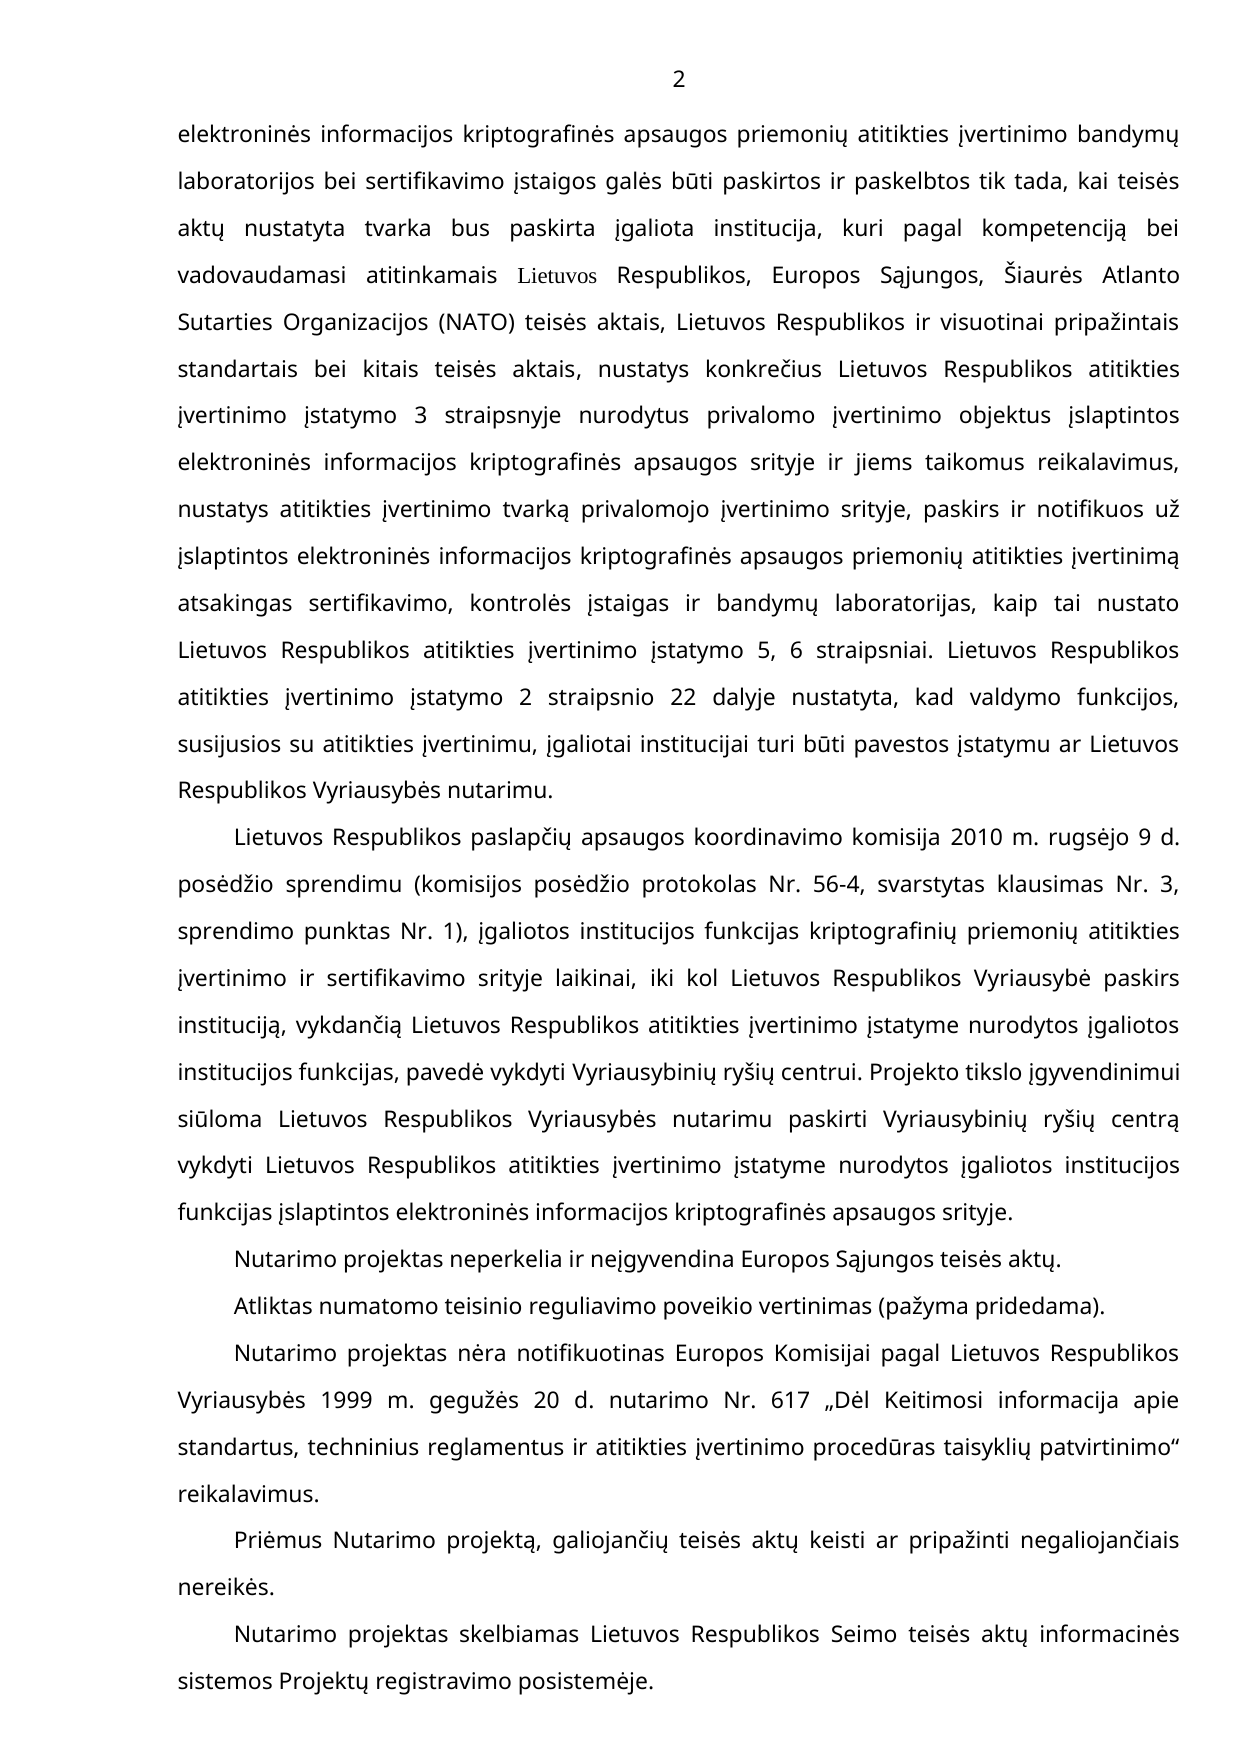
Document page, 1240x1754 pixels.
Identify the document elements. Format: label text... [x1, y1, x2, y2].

text Atliktas numatomo teisinio reguliavimo poveikio vertinimas (pažyma pridedama). [177, 1290, 1181, 1321]
text elektroninės informacijos kriptografinės apsaugos priemonių atitikties įvertinimo bandymų laboratorijos bei sertifikavimo įstaigos galės būti paskirtos ir paskelbtos tik tada, kai teisės aktų nustatyta tvarka bus paskirta įgaliota institucija, kuri pagal kompetenciją bei vadovaudamasi atitinkamais Lietuvos Respublikos, Europos Sąjungos, Šiaurės Atlanto Sutarties Organizacijos (NATO) teisės aktais, Lietuvos Respublikos ir visuotinai pripažintais standartais bei kitais teisės aktais, nustatys konkrečius Lietuvos Respublikos atitikties įvertinimo įstatymo 3 straipsnyje nurodytus privalomo įvertinimo objektus įslaptintos elektroninės informacijos kriptografinės apsaugos srityje ir jiems taikomus reikalavimus, nustatys atitikties įvertinimo tvarką privalomojo įvertinimo srityje, paskirs ir notifikuos už įslaptintos elektroninės informacijos kriptografinės apsaugos priemonių atitikties įvertinimą atsakingas sertifikavimo, kontrolės įstaigas ir bandymų laboratorijas, kaip tai nustato Lietuvos Respublikos atitikties įvertinimo įstatymo 5, 6 straipsniai. Lietuvos Respublikos atitikties įvertinimo įstatymo 2 straipsnio 22 dalyje nustatyta, kad valdymo funkcijos, susijusios su atitikties įvertinimu, įgaliotai institucijai turi būti pavestos įstatymu ar Lietuvos Respublikos Vyriausybės nutarimu. [177, 118, 1181, 806]
text Priėmus Nutarimo projektą, galiojančių teisės aktų keisti ar pripažinti negaliojančiais nereikės. [177, 1524, 1181, 1602]
text Nutarimo projektas nėra notifikuotinas Europos Komisijai pagal Lietuvos Respublikos Vyriausybės 1999 m. gegužės 20 d. nutarimo Nr. 617 „Dėl Keitimosi informacija apie standartus, techninius reglamentus ir atitikties įvertinimo procedūras taisyklių patvirtinimo“ reikalavimus. [177, 1337, 1181, 1509]
text Lietuvos Respublikos paslapčių apsaugos koordinavimo komisija 2010 m. rugsėjo 9 d. posėdžio sprendimu (komisijos posėdžio protokolas Nr. 56-4, svarstytas klausimas Nr. 3, sprendimo punktas Nr. 1), įgaliotos institucijos funkcijas kriptografinių priemonių atitikties įvertinimo ir sertifikavimo srityje laikinai, iki kol Lietuvos Respublikos Vyriausybė paskirs instituciją, vykdančią Lietuvos Respublikos atitikties įvertinimo įstatyme nurodytos įgaliotos institucijos funkcijas, pavedė vykdyti Vyriausybinių ryšių centrui. Projekto tikslo įgyvendinimui siūloma Lietuvos Respublikos Vyriausybės nutarimu paskirti Vyriausybinių ryšių centrą vykdyti Lietuvos Respublikos atitikties įvertinimo įstatyme nurodytos įgaliotos institucijos funkcijas įslaptintos elektroninės informacijos kriptografinės apsaugos srityje. [177, 821, 1181, 1227]
text Nutarimo projektas neperkelia ir neįgyvendina Europos Sąjungos teisės aktų. [177, 1243, 1181, 1274]
text Nutarimo projektas skelbiamas Lietuvos Respublikos Seimo teisės aktų informacinės sistemos Projektų registravimo posistemėje. [177, 1618, 1181, 1696]
